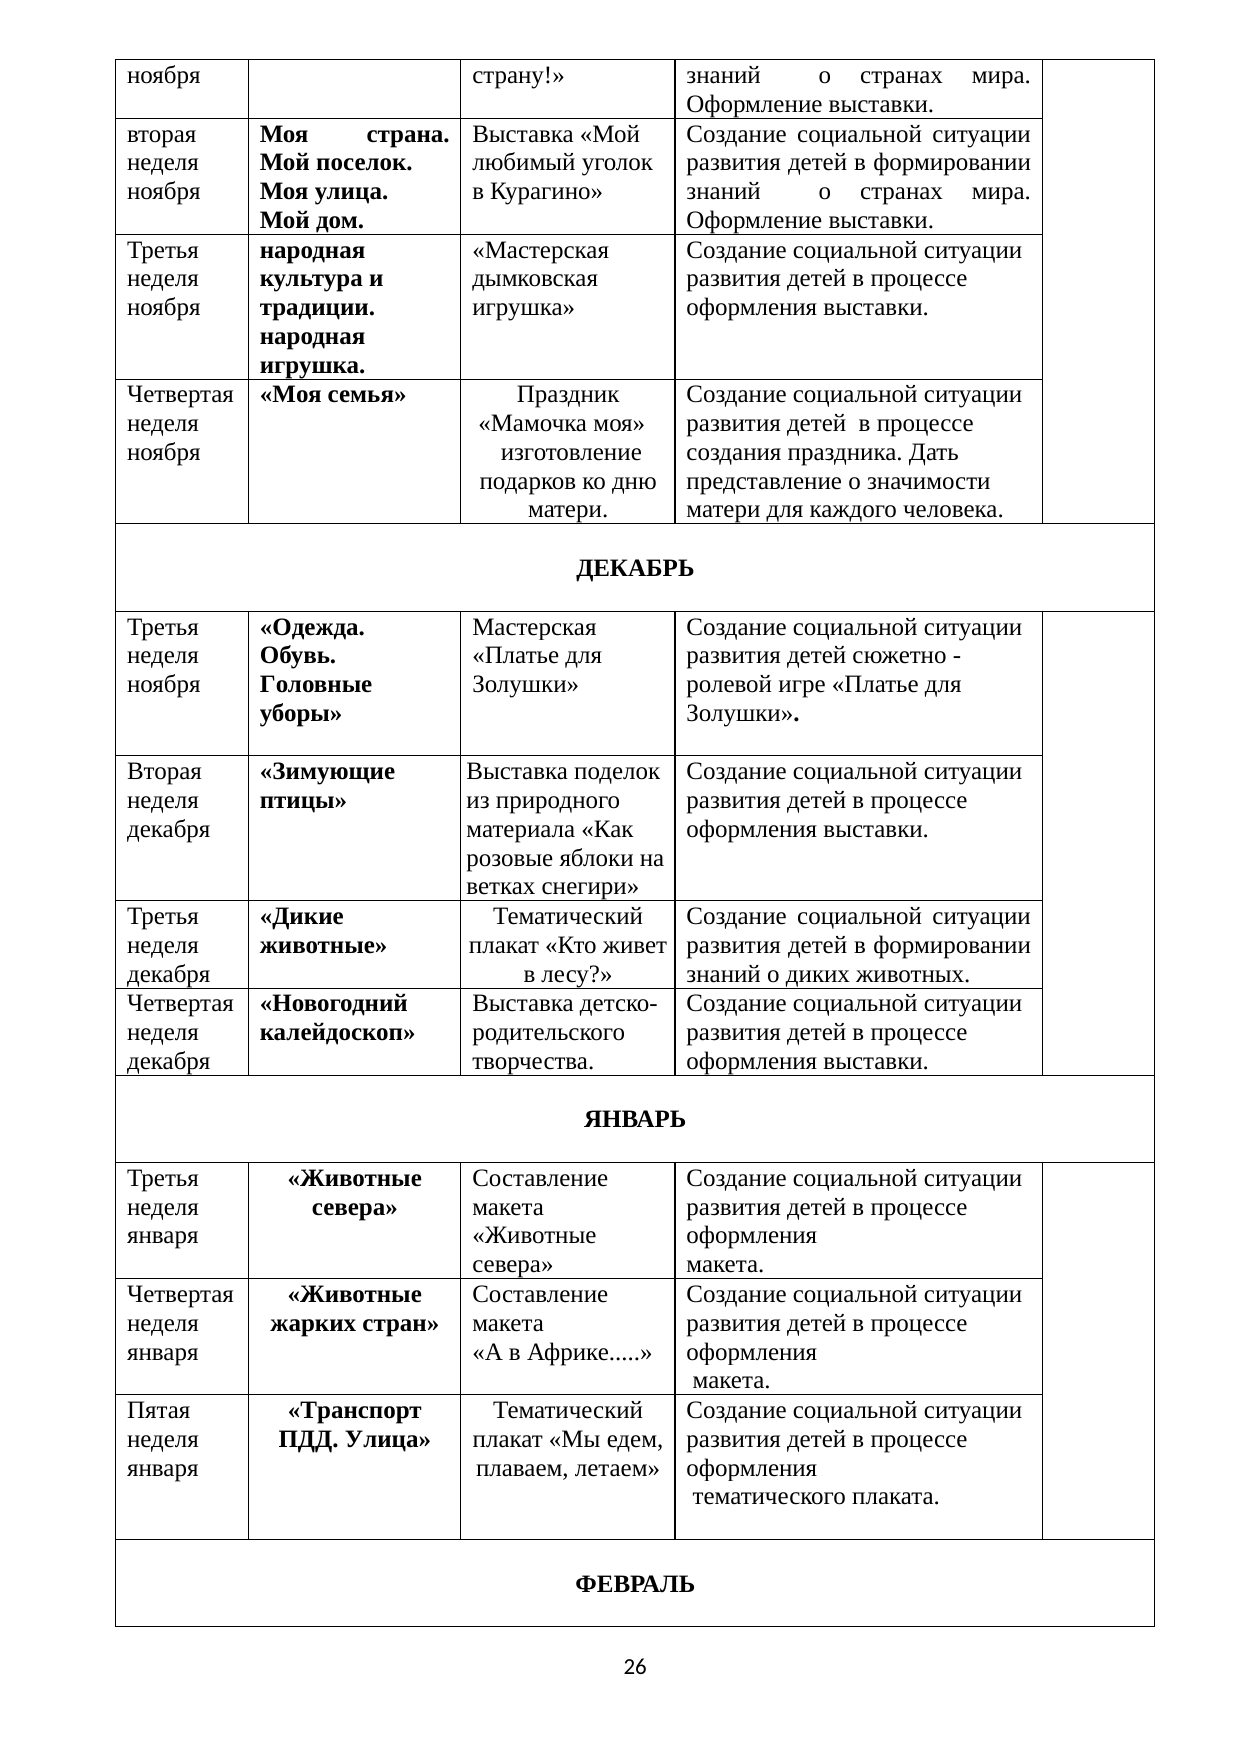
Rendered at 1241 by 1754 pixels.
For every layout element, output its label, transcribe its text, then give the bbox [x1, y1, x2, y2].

table_cell НАРОДНАЯ КУЛЬТУРА И ТРАДИЦИИ. НАРОДНАЯ ИГРУШКА. [249, 235, 460, 378]
table_cell Создание социальной ситуации развития детей в формировании знаний о диких животных. [676, 901, 1042, 987]
table_cell ноября [116, 60, 248, 118]
table_cell [1043, 1163, 1154, 1539]
table_cell декабрь [116, 524, 1154, 611]
table_cell Создание социальной ситуации развития детей в процессе оформления макета. [676, 1163, 1042, 1278]
table_cell Моя страна. Мой поселок. Моя улица. Мой дом. [249, 119, 460, 234]
table_cell Февраль [116, 1540, 1154, 1626]
table_cell «Дикие животные» [249, 901, 460, 987]
table_cell «Зимующие птицы» [249, 756, 460, 900]
table_cell [1043, 60, 1154, 523]
table_cell «Моя семья» [249, 380, 460, 523]
table_cell Составление макета «А в Африке.....» [461, 1279, 674, 1394]
table_cell Тематический плакат «Кто живет в лесу?» [461, 901, 674, 987]
table_cell Четвертая неделя ноября [116, 380, 248, 523]
table_cell Выставка «Мой любимый уголок в Курагино» [461, 119, 674, 234]
table_cell Создание социальной ситуации развития детей в формировании знаний о странах мира. Оформление выставки. [676, 119, 1042, 234]
table_cell «Животные севера» [249, 1163, 460, 1278]
table_cell вторая неделя ноября [116, 119, 248, 234]
table_cell страну!» [461, 60, 674, 118]
table_cell знаний о странах мира. Оформление выставки. [676, 60, 1042, 118]
table_cell [249, 60, 460, 118]
table_cell Создание социальной ситуации развития детей в процессе оформления выставки. [676, 989, 1042, 1075]
table_cell Выставка детско-родительского творчества. [461, 989, 674, 1075]
table_cell Выставка поделок из природного материала «Как розовые яблоки на ветках снегири» [461, 756, 674, 900]
table_cell Третья неделя ноября [116, 612, 248, 755]
table_cell Вторая неделя декабря [116, 756, 248, 900]
table_cell Создание социальной ситуации развития детей сюжетно - ролевой игре «Платье для Золушки». [676, 612, 1042, 755]
table_cell Создание социальной ситуации развития детей в процессе оформления выставки. [676, 235, 1042, 378]
table_cell Праздник «Мамочка моя» изготовление подарков ко дню матери. [461, 380, 674, 523]
table_cell Четвертая неделя января [116, 1279, 248, 1394]
table_cell «Транспорт ПДД. Улица» [249, 1395, 460, 1539]
table_cell Третья неделя декабря [116, 901, 248, 987]
table_cell Тематический плакат «Мы едем, плаваем, летаем» [461, 1395, 674, 1539]
table_cell Третья неделя января [116, 1163, 248, 1278]
table_cell «Новогодний калейдоскоп» [249, 989, 460, 1075]
table_cell Составление макета «Животные севера» [461, 1163, 674, 1278]
table_cell «Животные жарких стран» [249, 1279, 460, 1394]
table_cell Пятая неделя января [116, 1395, 248, 1539]
table_cell январь [116, 1076, 1154, 1162]
table_cell [1043, 612, 1154, 1075]
table_cell Создание социальной ситуации развития детей в процессе создания праздника. Дать представление о значимости матери для каждого человека. [676, 380, 1042, 523]
table_cell Создание социальной ситуации развития детей в процессе оформления макета. [676, 1279, 1042, 1394]
table_cell Создание социальной ситуации развития детей в процессе оформления тематического плаката. [676, 1395, 1042, 1539]
table_cell Создание социальной ситуации развития детей в процессе оформления выставки. [676, 756, 1042, 900]
table_cell Четвертая неделя декабря [116, 989, 248, 1075]
table_cell Мастерская «Платье для Золушки» [461, 612, 674, 755]
table_cell «одежда. ОБУВЬ. ГОЛОВНЫЕ УБОРЫ» [249, 612, 460, 755]
table_cell «Мастерская дымковская игрушка» [461, 235, 674, 378]
table_cell Третья неделя ноября [116, 235, 248, 378]
